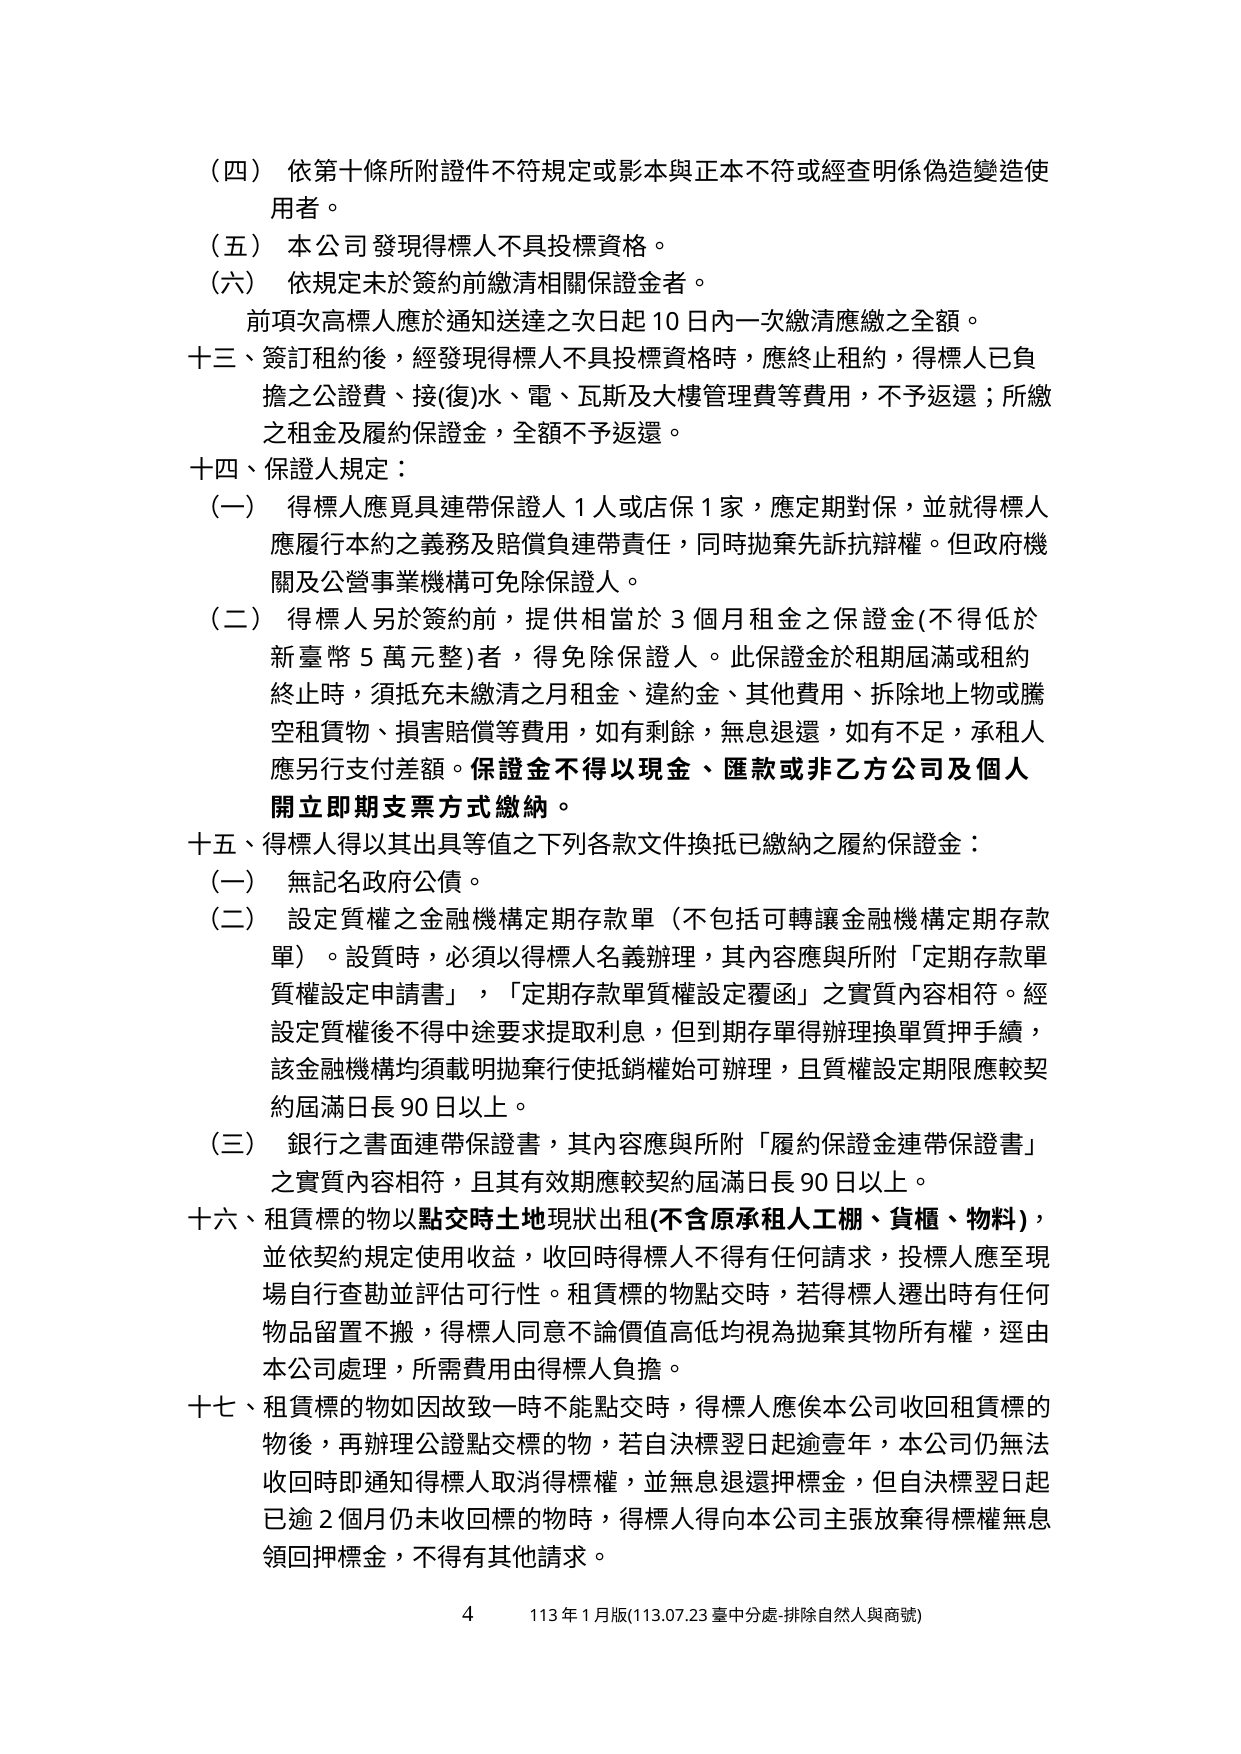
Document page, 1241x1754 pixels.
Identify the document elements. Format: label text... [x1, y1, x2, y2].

text 前項次高標人應於通知送達之次日起10日內一次繳清應繳之全額。 [246, 300, 1053, 337]
text 十四、保證人規定： [189, 450, 1053, 486]
text 十五、得標人得以其出具等值之下列各款文件換抵已繳納之履約保證金： [187, 824, 1053, 861]
list 無記名政府公債。 [195, 861, 1051, 899]
list 得標人應覓具連帶保證人1人或店保1家，應定期對保，並就得標人應履行本約之義務及賠償負連帶責任，同時拋棄先訴抗辯權。但政府機關及公營事業機構可免除保證人。 [195, 486, 1051, 599]
list 依規定未於簽約前繳清相關保證金者。 [195, 262, 1051, 300]
text 十七、租賃標的物如因故致一時不能點交時，得標人應俟本公司收回租賃標的物後，再辦理公證點交標的物，若自決標翌日起逾壹年，本公司仍無法收回時即通知得標人取消得標權，並無息退還押標金，但自決標翌日起已逾2個月仍未收回標的物時，得標人得向本公司主張放棄得標權無息領回押標金，不得有其他請求。 [187, 1386, 1053, 1574]
list 得標人另於簽約前，提供相當於3個月租金之保證金(不得低於新臺幣5萬元整)者，得免除保證人。此保證金於租期屆滿或租約終止時，須抵充未繳清之月租金、違約金、其他費用、拆除地上物或騰空租賃物、損害賠償等費用，如有剩餘，無息退還，如有不足，承租人應另行支付差額。保證金不得以現金、匯款或非乙方公司及個人開立即期支票方式繳納。 [195, 599, 1047, 824]
text 十三、簽訂租約後，經發現得標人不具投標資格時，應終止租約，得標人已負擔之公證費、接(復)水、電、瓦斯及大樓管理費等費用，不予返還；所繳之租金及履約保證金，全額不予返還。 [187, 337, 1053, 450]
list 本公司發現得標人不具投標資格。 [195, 225, 1051, 262]
list 設定質權之金融機構定期存款單（不包括可轉讓金融機構定期存款單）。設質時，必須以得標人名義辦理，其內容應與所附「定期存款單質權設定申請書」，「定期存款單質權設定覆函」之實質內容相符。經設定質權後不得中途要求提取利息，但到期存單得辦理換單質押手續，該金融機構均須載明拋棄行使抵銷權始可辦理，且質權設定期限應較契約屆滿日長90日以上。 [195, 899, 1051, 1124]
text 十六、租賃標的物以點交時土地現狀出租(不含原承租人工棚、貨櫃、物料)，並依契約規定使用收益，收回時得標人不得有任何請求，投標人應至現場自行查勘並評估可行性。租賃標的物點交時，若得標人遷出時有任何物品留置不搬，得標人同意不論價值高低均視為拋棄其物所有權，逕由本公司處理，所需費用由得標人負擔。 [187, 1199, 1053, 1386]
list 銀行之書面連帶保證書，其內容應與所附「履約保證金連帶保證書」之實質內容相符，且其有效期應較契約屆滿日長90日以上。 [195, 1124, 1051, 1199]
list 依第十條所附證件不符規定或影本與正本不符或經查明係偽造變造使用者。 [195, 150, 1051, 225]
